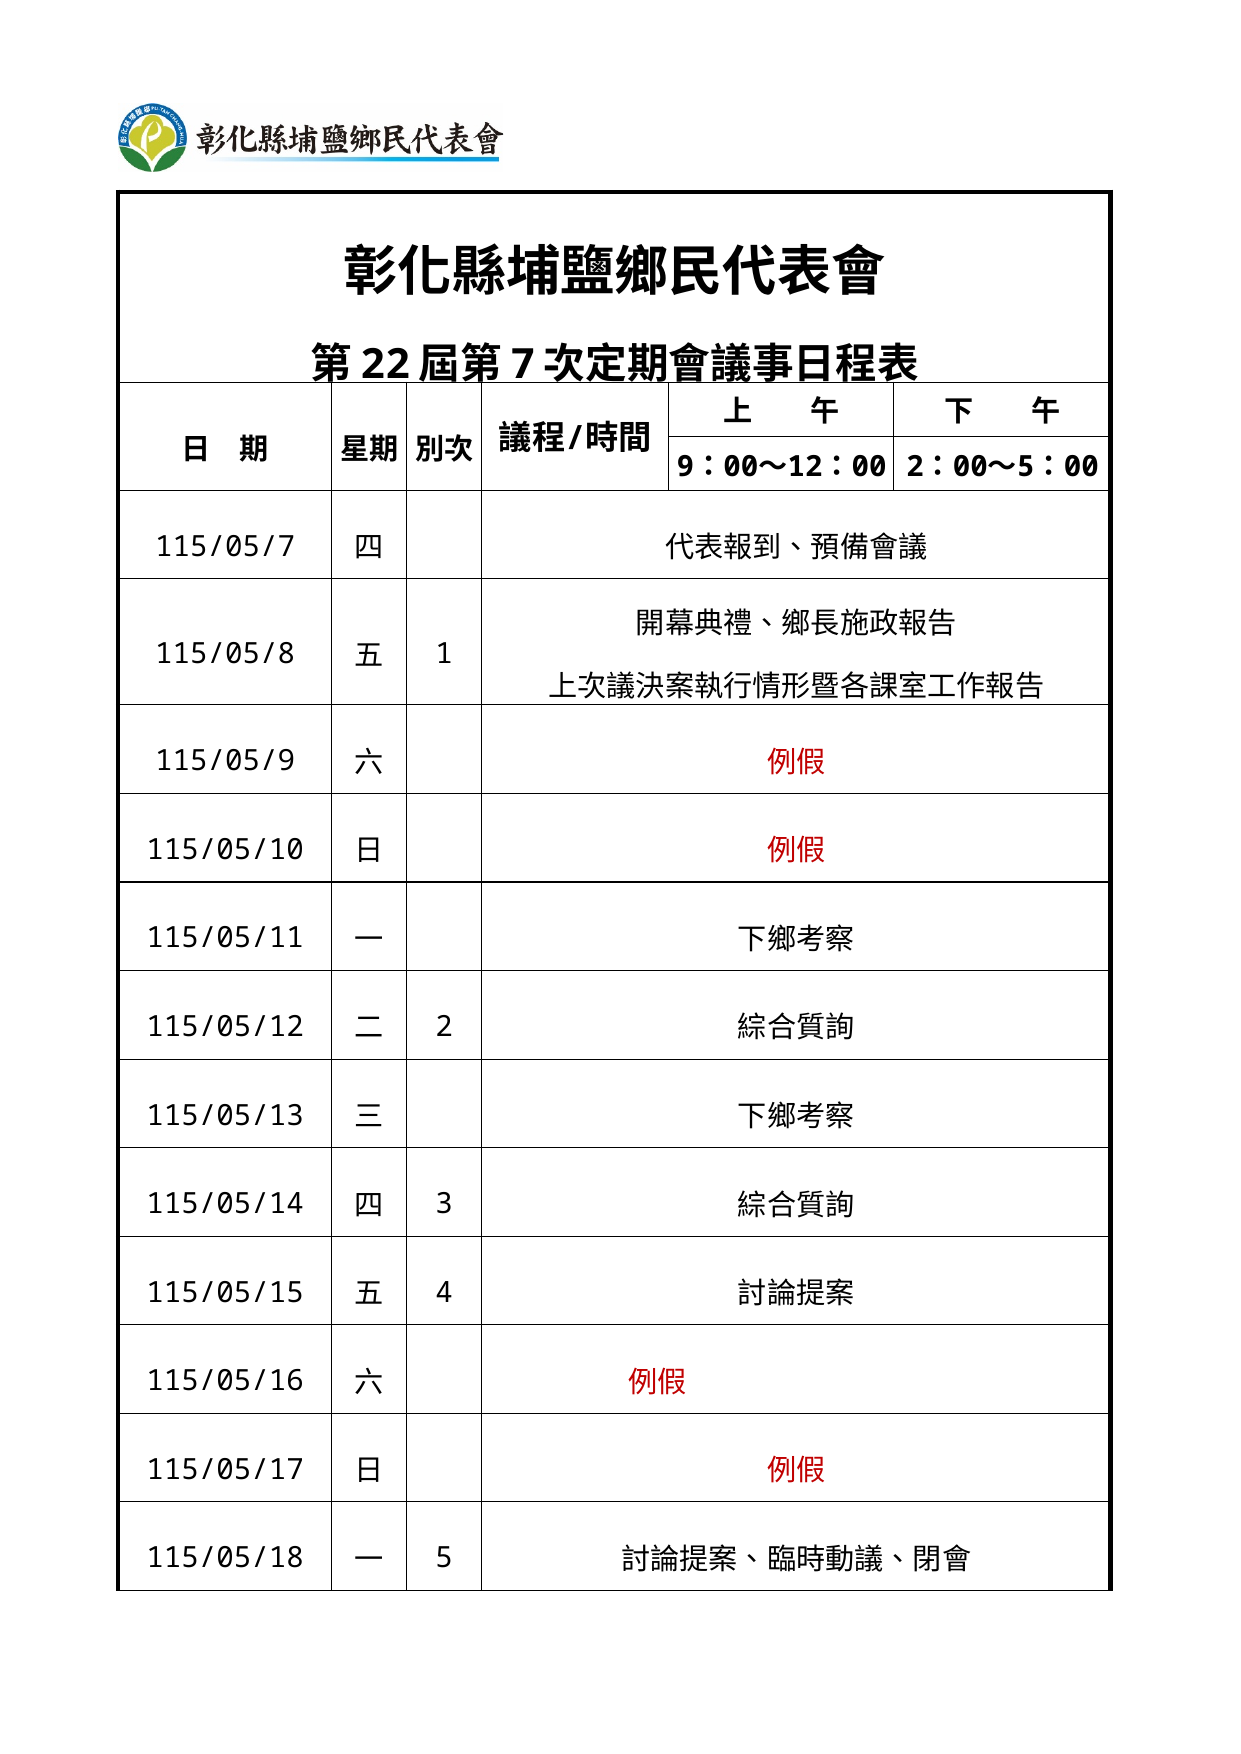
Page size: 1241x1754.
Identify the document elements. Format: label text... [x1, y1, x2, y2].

table_cell 115/05/17 [120, 1414, 331, 1501]
table_cell 例假 [482, 794, 1108, 881]
table_cell 115/05/15 [120, 1237, 331, 1324]
table_cell 2：00～5：00 [894, 437, 1108, 490]
table_cell 115/05/12 [120, 971, 331, 1058]
table_cell 綜合質詢 [482, 1148, 1108, 1236]
table_cell [407, 705, 481, 793]
table_cell 五 [332, 579, 406, 704]
table_cell 綜合質詢 [482, 971, 1108, 1058]
table_cell 六 [332, 705, 406, 793]
table_cell [407, 1060, 481, 1147]
table_cell 日 [332, 794, 406, 881]
table_cell 一 [332, 1502, 406, 1590]
table_cell 三 [332, 1060, 406, 1147]
table_cell 115/05/18 [120, 1502, 331, 1590]
table_cell 9：00～12：00 [669, 437, 893, 490]
table_cell 議程/時間 [482, 383, 668, 490]
table_cell 別次 [407, 383, 481, 490]
table_cell 115/05/7 [120, 491, 331, 578]
table_cell 例假 [482, 1325, 1108, 1413]
table_cell 討論提案、臨時動議、閉會 [482, 1502, 1108, 1590]
table_cell 115/05/8 [120, 579, 331, 704]
table_cell 例假 [482, 705, 1108, 793]
table_cell 115/05/13 [120, 1060, 331, 1147]
table_cell 1 [407, 579, 481, 704]
table_cell [407, 1414, 481, 1501]
table_cell 四 [332, 491, 406, 578]
table_cell 星期 [332, 383, 406, 490]
table_cell 二 [332, 971, 406, 1058]
table_header 彰化縣埔鹽鄉民代表會 第22屆第7次定期會議事日程表 [120, 194, 1108, 382]
table_cell 下鄉考察 [482, 1060, 1108, 1147]
table_cell 開幕典禮、鄉長施政報告 上次議決案執行情形暨各課室工作報告 [482, 579, 1108, 704]
table_cell 115/05/10 [120, 794, 331, 881]
table_cell 下 午 [894, 383, 1108, 436]
table_cell [407, 491, 481, 578]
table_cell 五 [332, 1237, 406, 1324]
table_cell 上 午 [669, 383, 893, 436]
table_cell 四 [332, 1148, 406, 1236]
table_cell 2 [407, 971, 481, 1058]
table_cell 日 [332, 1414, 406, 1501]
table_cell 115/05/9 [120, 705, 331, 793]
table_cell 115/05/14 [120, 1148, 331, 1236]
table_cell 115/05/16 [120, 1325, 331, 1413]
table_cell [407, 794, 481, 881]
table_cell 六 [332, 1325, 406, 1413]
table_cell 例假 [482, 1414, 1108, 1501]
table_cell 4 [407, 1237, 481, 1324]
table_cell [407, 883, 481, 970]
table_cell 3 [407, 1148, 481, 1236]
table_cell 討論提案 [482, 1237, 1108, 1324]
table_cell 5 [407, 1502, 481, 1590]
table_cell 代表報到、預備會議 [482, 491, 1108, 578]
table_cell 115/05/11 [120, 883, 331, 970]
table_cell [407, 1325, 481, 1413]
table_cell 日 期 [120, 383, 331, 490]
table_cell 一 [332, 883, 406, 970]
table_cell 下鄉考察 [482, 883, 1108, 970]
